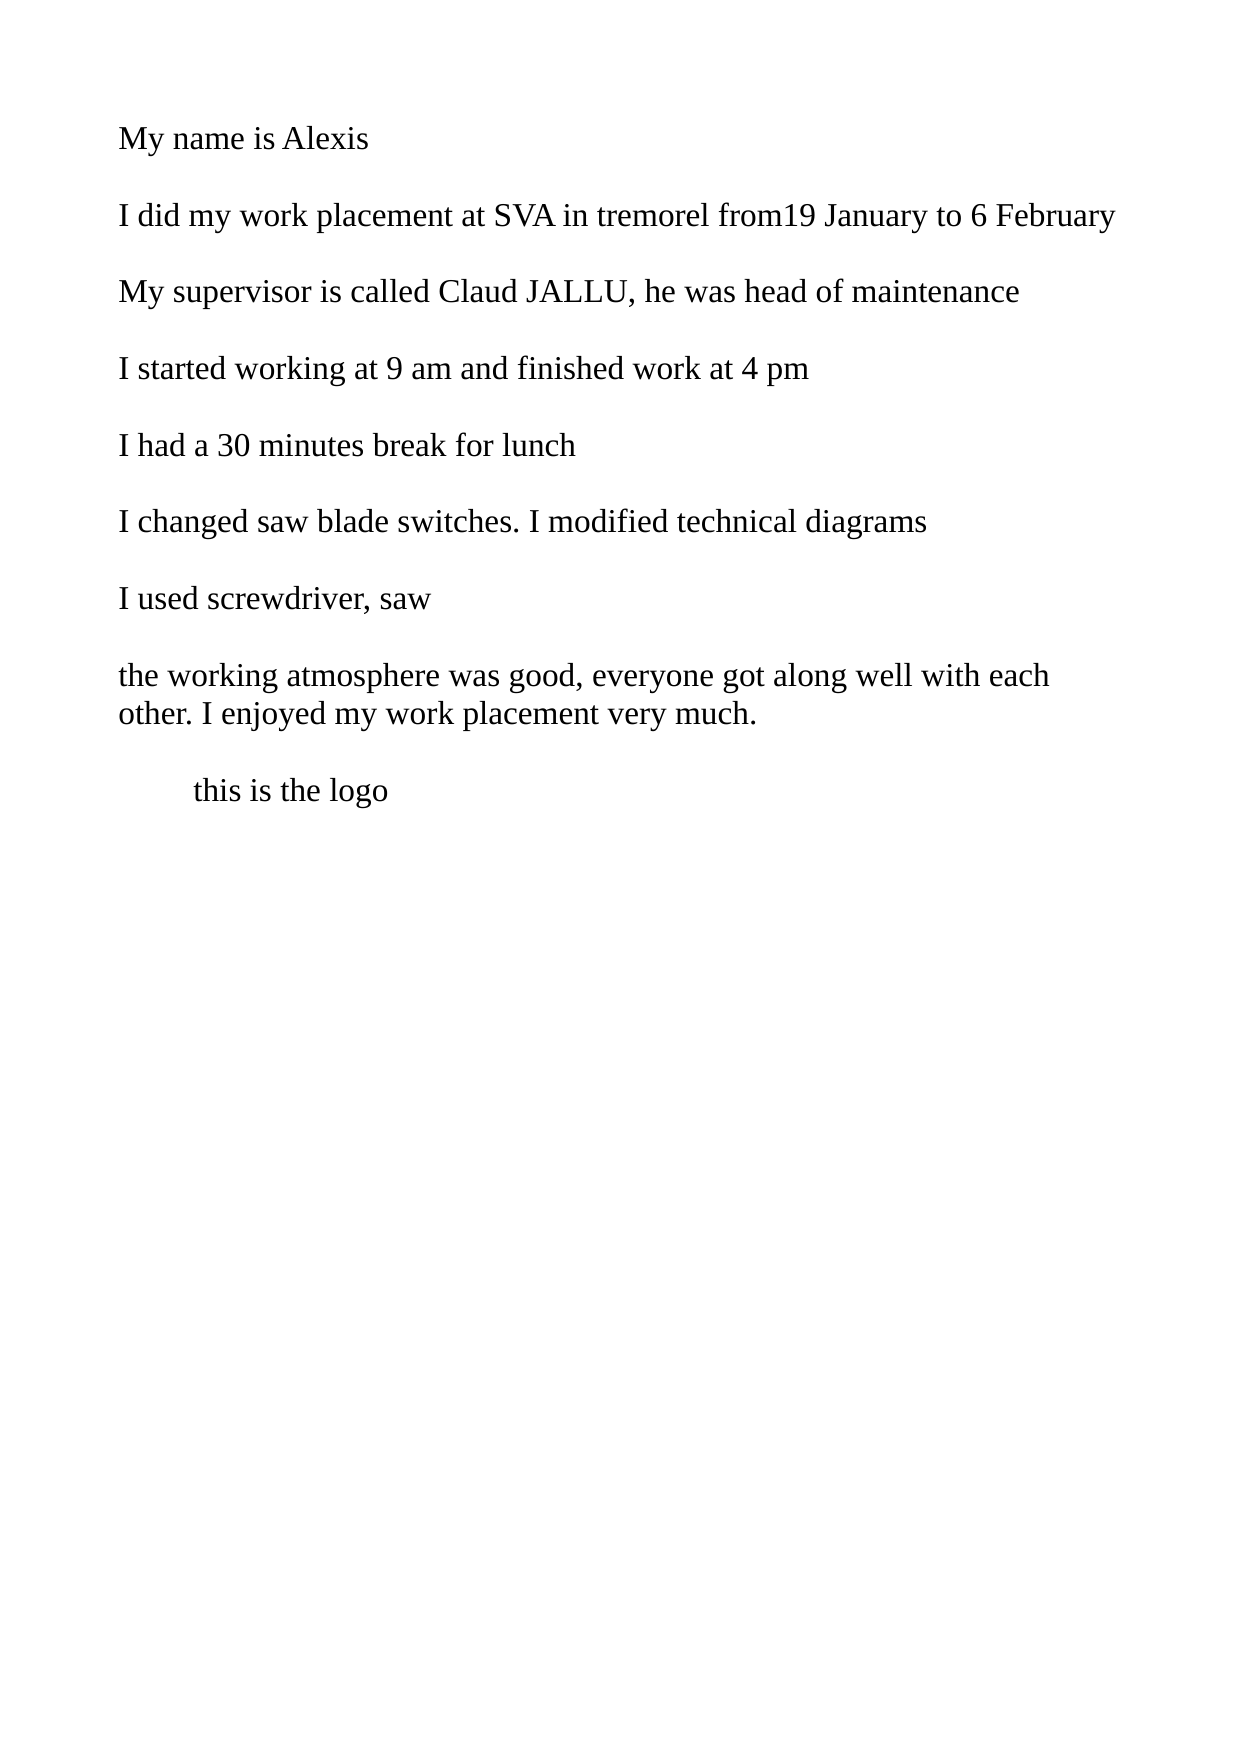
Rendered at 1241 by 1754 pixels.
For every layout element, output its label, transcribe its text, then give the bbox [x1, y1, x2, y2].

text I started working at 9 am and finished work at 4 pm [118, 348, 1122, 386]
text My name is Alexis [118, 118, 1122, 156]
text I had a 30 minutes break for lunch [118, 425, 1122, 463]
text I used screwdriver, saw [118, 578, 1122, 616]
text the working atmosphere was good, everyone got along well with each other. I enjoyed my work placement very much. [118, 655, 1122, 731]
text I did my work placement at SVA in tremorel from19 January to 6 February [118, 195, 1122, 233]
text this is the logo [118, 770, 1122, 808]
text I changed saw blade switches. I modified technical diagrams [118, 501, 1122, 540]
text My supervisor is called Claud JALLU, he was head of maintenance [118, 271, 1122, 310]
